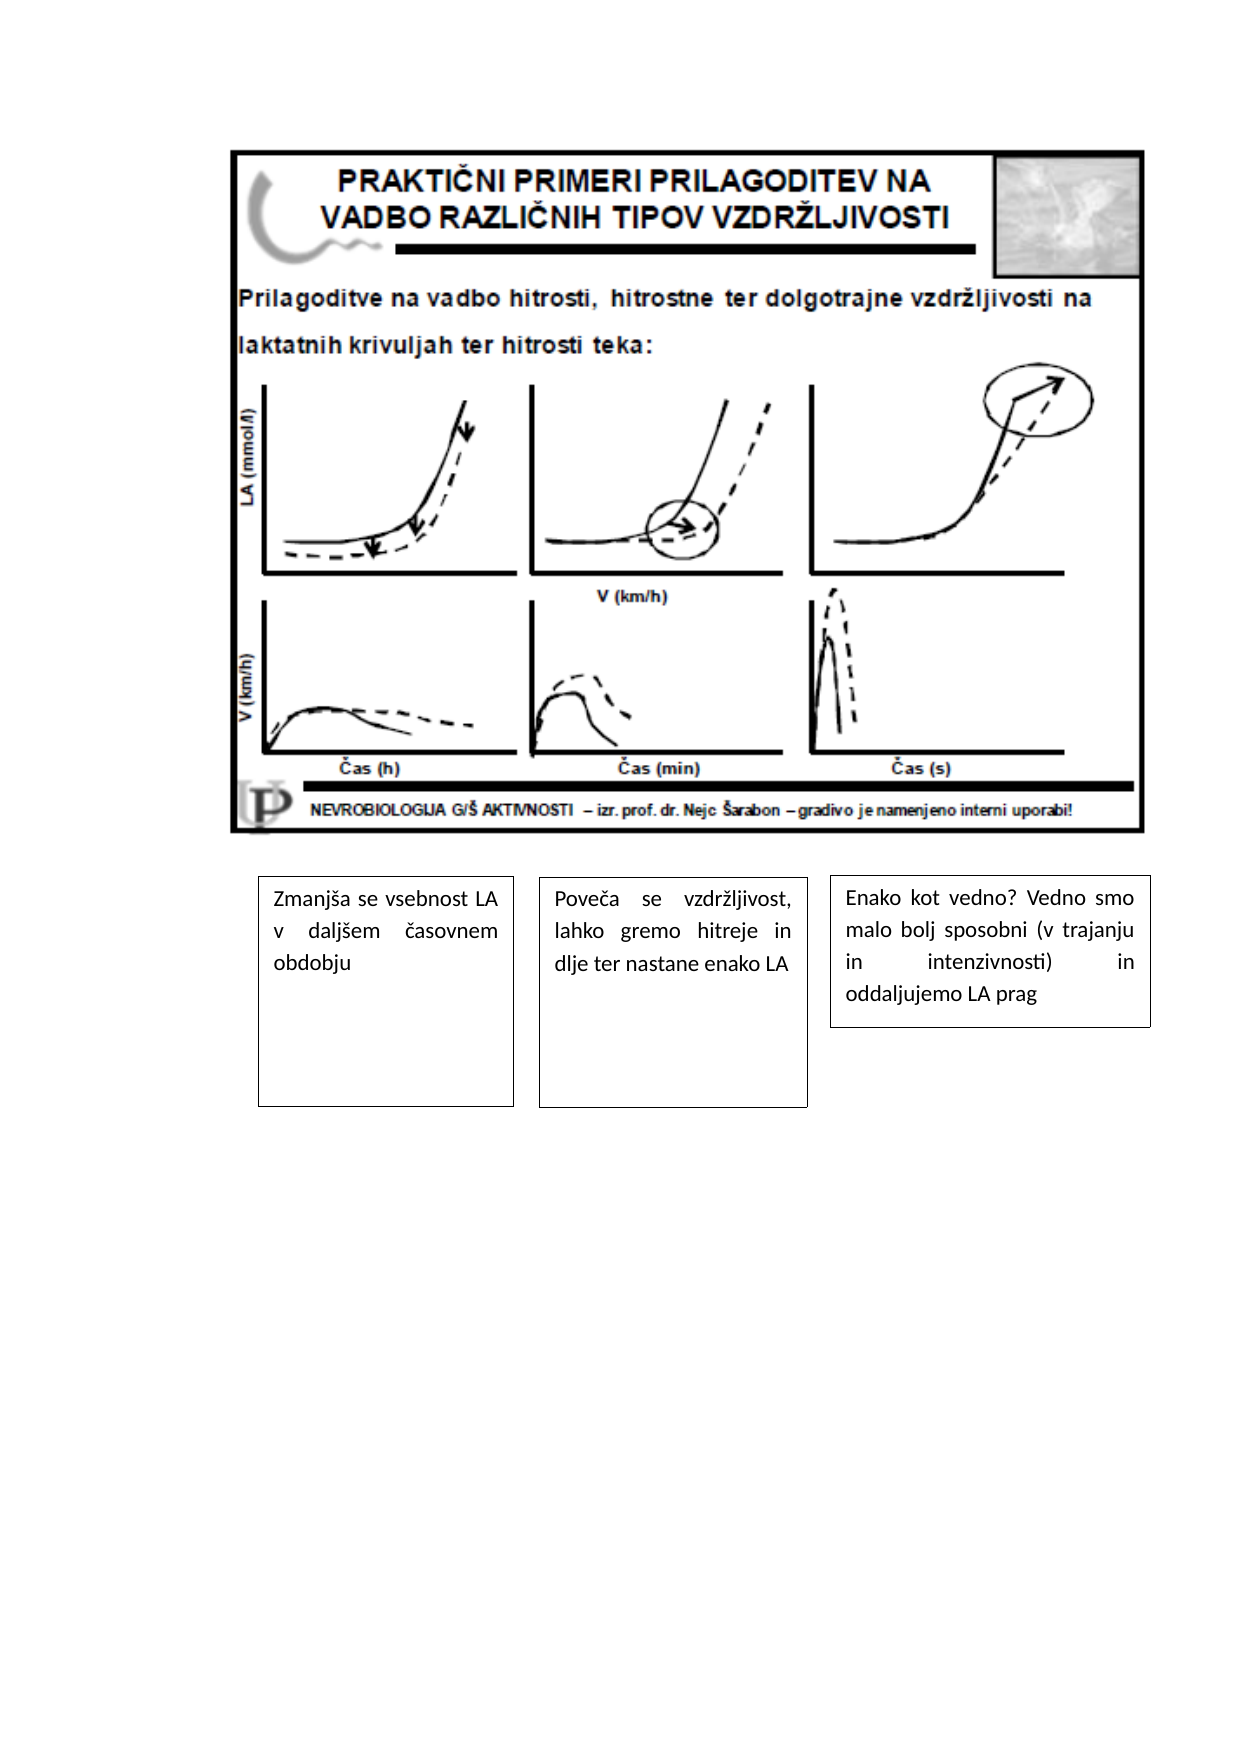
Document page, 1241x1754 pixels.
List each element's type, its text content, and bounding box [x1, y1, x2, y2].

text Zmanjša se vsebnost LA v daljšem časovnem obdobju [273, 884, 498, 976]
picture [222, 147, 1150, 837]
text Poveča se vzdržljivost, lahko gremo hitreje in dlje ter nastane enako LA [554, 884, 792, 977]
text Enako kot vedno? Vedno smo malo bolj sposobni (v trajanju in intenzivnosti) in oddaljujemo LA prag [845, 883, 1135, 1007]
